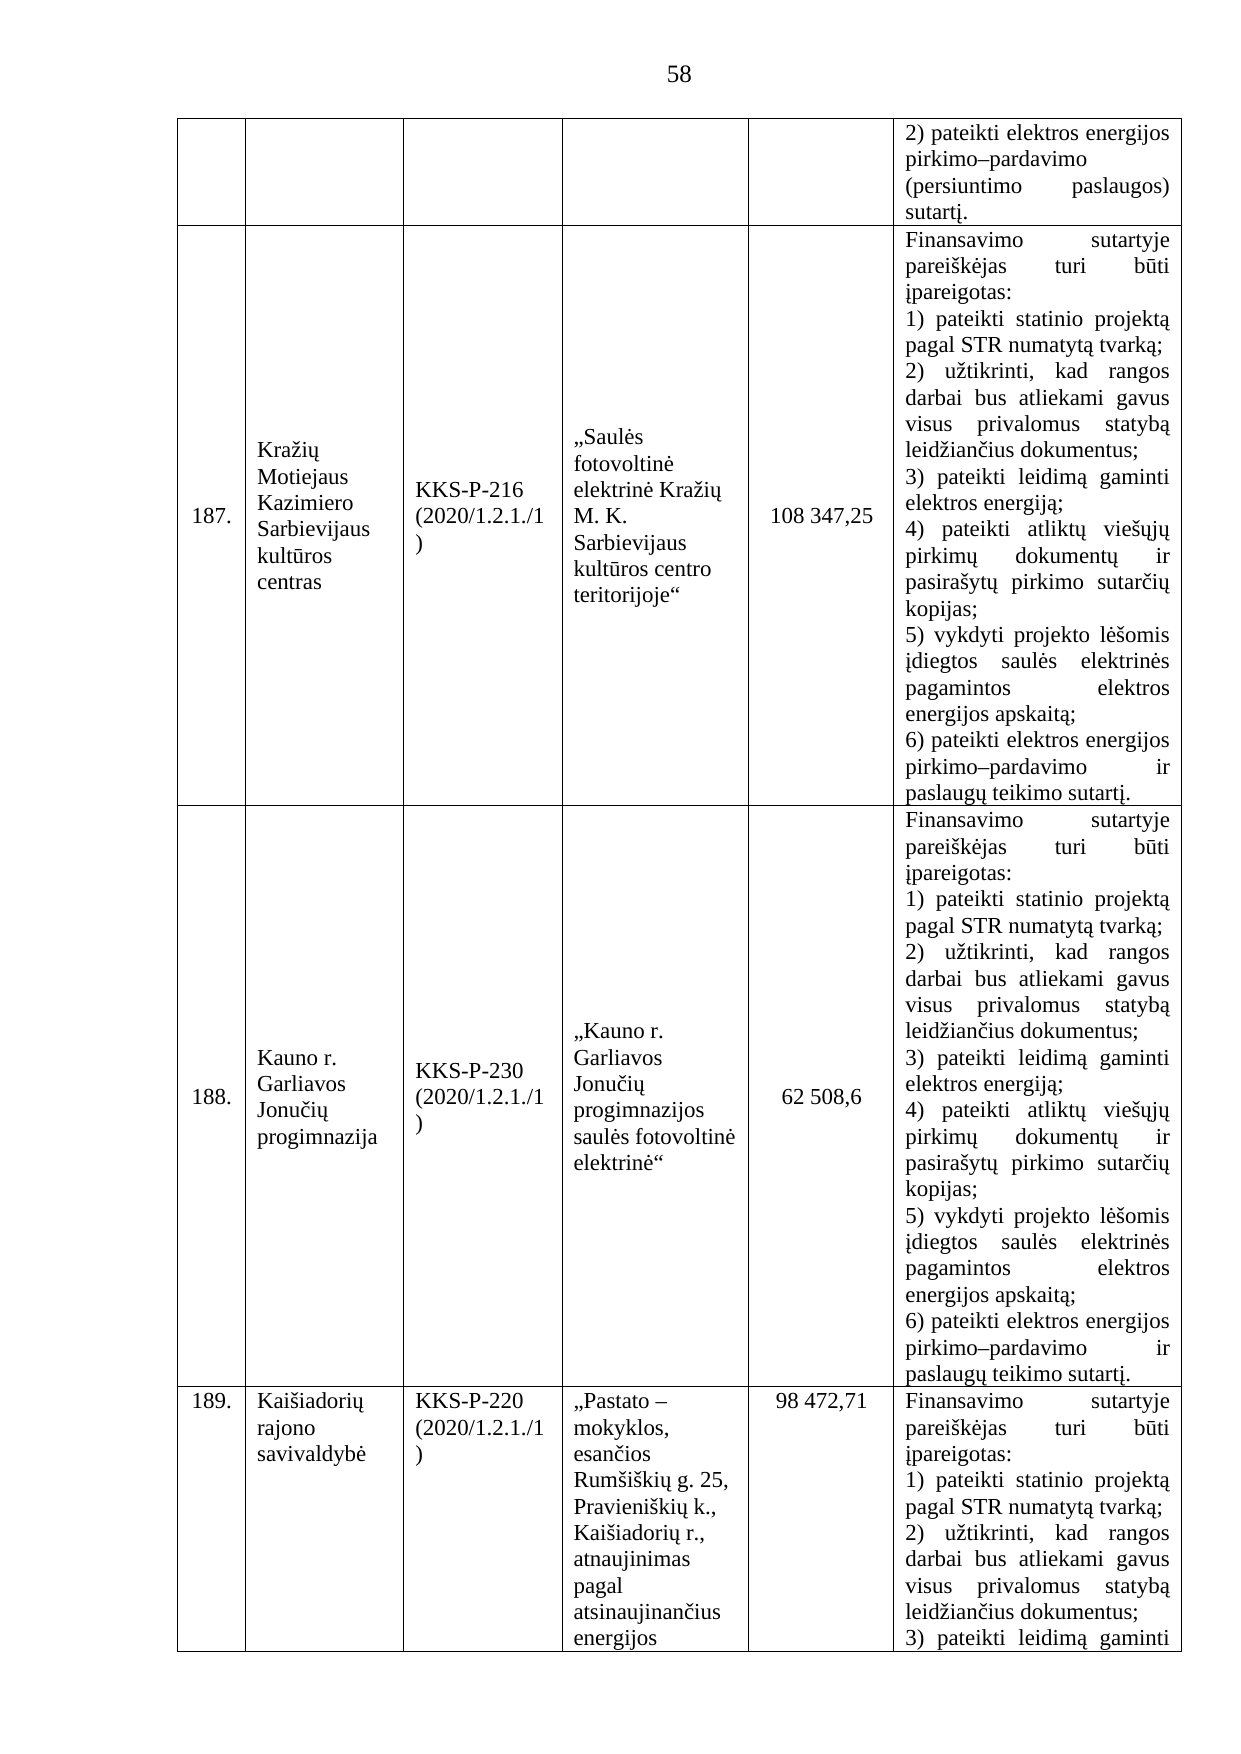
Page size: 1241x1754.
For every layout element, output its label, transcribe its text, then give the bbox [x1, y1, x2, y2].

table_cell 189. [178, 1387, 245, 1651]
table_cell 2) pateikti elektros energijos pirkimo–pardavimo (persiuntimo paslaugos) sutartį. [894, 119, 1181, 224]
table_cell [749, 119, 893, 224]
table_cell [563, 119, 748, 224]
table_cell 62 508,6 [749, 806, 893, 1386]
table_cell Finansavimo sutartyje pareiškėjas turi būti įpareigotas: 1) pateikti statinio projektą pagal STR numatytą tvarką; 2) užtikrinti, kad rangos darbai bus atliekami gavus visus privalomus statybą leidžiančius dokumentus; 3) pateikti leidimą gaminti [894, 1387, 1181, 1651]
table_cell [178, 119, 245, 224]
table_cell „Kauno r. Garliavos Jonučių progimnazijos saulės fotovoltinė elektrinė“ [563, 806, 748, 1386]
table_cell Kaišiadorių rajono savivaldybė [246, 1387, 403, 1651]
table_cell „Pastato – mokyklos, esančios Rumšiškių g. 25, Pravieniškių k., Kaišiadorių r., atnaujinimas pagal atsinaujinančius energijos [563, 1387, 748, 1651]
table_cell KKS-P-216 (2020/1.2.1./1) [404, 226, 562, 805]
table_cell 98 472,71 [749, 1387, 893, 1651]
table_cell 187. [178, 226, 245, 805]
table_cell 108 347,25 [749, 226, 893, 805]
table_cell [246, 119, 403, 224]
table_cell Kražių Motiejaus Kazimiero Sarbievijaus kultūros centras [246, 226, 403, 805]
table_cell „Saulės fotovoltinė elektrinė Kražių M. K. Sarbievijaus kultūros centro teritorijoje“ [563, 226, 748, 805]
table_cell Finansavimo sutartyje pareiškėjas turi būti įpareigotas: 1) pateikti statinio projektą pagal STR numatytą tvarką; 2) užtikrinti, kad rangos darbai bus atliekami gavus visus privalomus statybą leidžiančius dokumentus; 3) pateikti leidimą gaminti elektros energiją; 4) pateikti atliktų viešųjų pirkimų dokumentų ir pasirašytų pirkimo sutarčių kopijas; 5) vykdyti projekto lėšomis įdiegtos saulės elektrinės pagamintos elektros energijos apskaitą; 6) pateikti elektros energijos pirkimo–pardavimo ir paslaugų teikimo sutartį. [894, 806, 1181, 1386]
table_cell KKS-P-230 (2020/1.2.1./1) [404, 806, 562, 1386]
table_cell Kauno r. Garliavos Jonučių progimnazija [246, 806, 403, 1386]
table_cell 188. [178, 806, 245, 1386]
table_cell [404, 119, 562, 224]
table_cell KKS-P-220 (2020/1.2.1./1) [404, 1387, 562, 1651]
table_cell Finansavimo sutartyje pareiškėjas turi būti įpareigotas: 1) pateikti statinio projektą pagal STR numatytą tvarką; 2) užtikrinti, kad rangos darbai bus atliekami gavus visus privalomus statybą leidžiančius dokumentus; 3) pateikti leidimą gaminti elektros energiją; 4) pateikti atliktų viešųjų pirkimų dokumentų ir pasirašytų pirkimo sutarčių kopijas; 5) vykdyti projekto lėšomis įdiegtos saulės elektrinės pagamintos elektros energijos apskaitą; 6) pateikti elektros energijos pirkimo–pardavimo ir paslaugų teikimo sutartį. [894, 226, 1181, 805]
